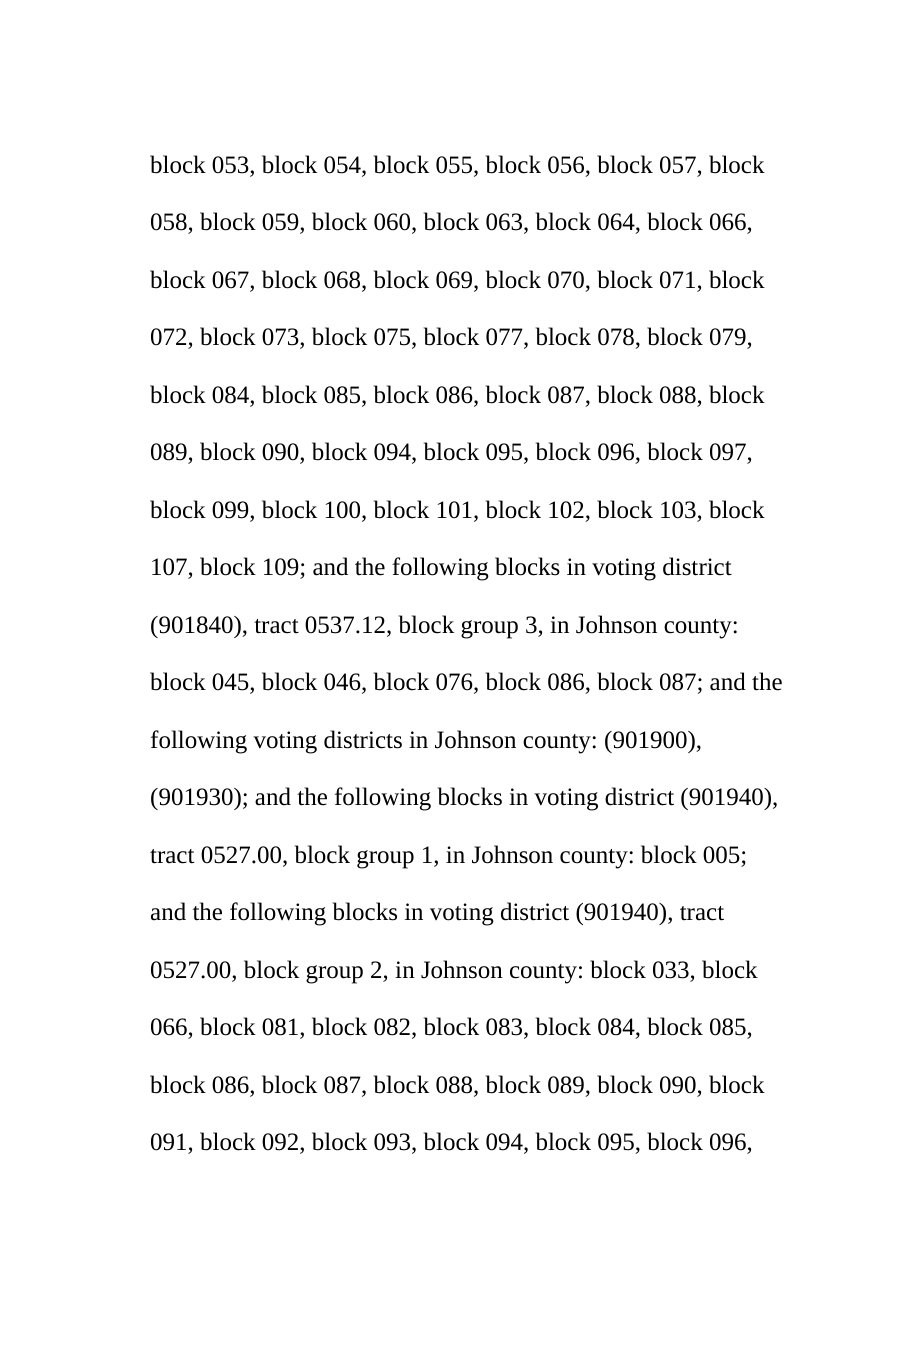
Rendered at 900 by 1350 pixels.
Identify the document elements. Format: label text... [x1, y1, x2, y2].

text block 053, block 054, block 055, block 056, block 057, block 058, block 059, block 060, block 063, block 064, block 066, block 067, block 068, block 069, block 070, block 071, block 072, block 073, block 075, block 077, block 078, block 079, block 084, block 085, block 086, block 087, block 088, block 089, block 090, block 094, block 095, block 096, block 097, block 099, block 100, block 101, block 102, block 103, block 107, block 109; and the following blocks in voting district (901840), tract 0537.12, block group 3, in Johnson county: block 045, block 046, block 076, block 086, block 087; and the following voting districts in Johnson county: (901900), (901930); and the following blocks in voting district (901940), tract 0527.00, block group 1, in Johnson county: block 005; and the following blocks in voting district (901940), tract 0527.00, block group 2, in Johnson county: block 033, block 066, block 081, block 082, block 083, block 084, block 085, block 086, block 087, block 088, block 089, block 090, block 091, block 092, block 093, block 094, block 095, block 096, [150, 150, 787, 1156]
